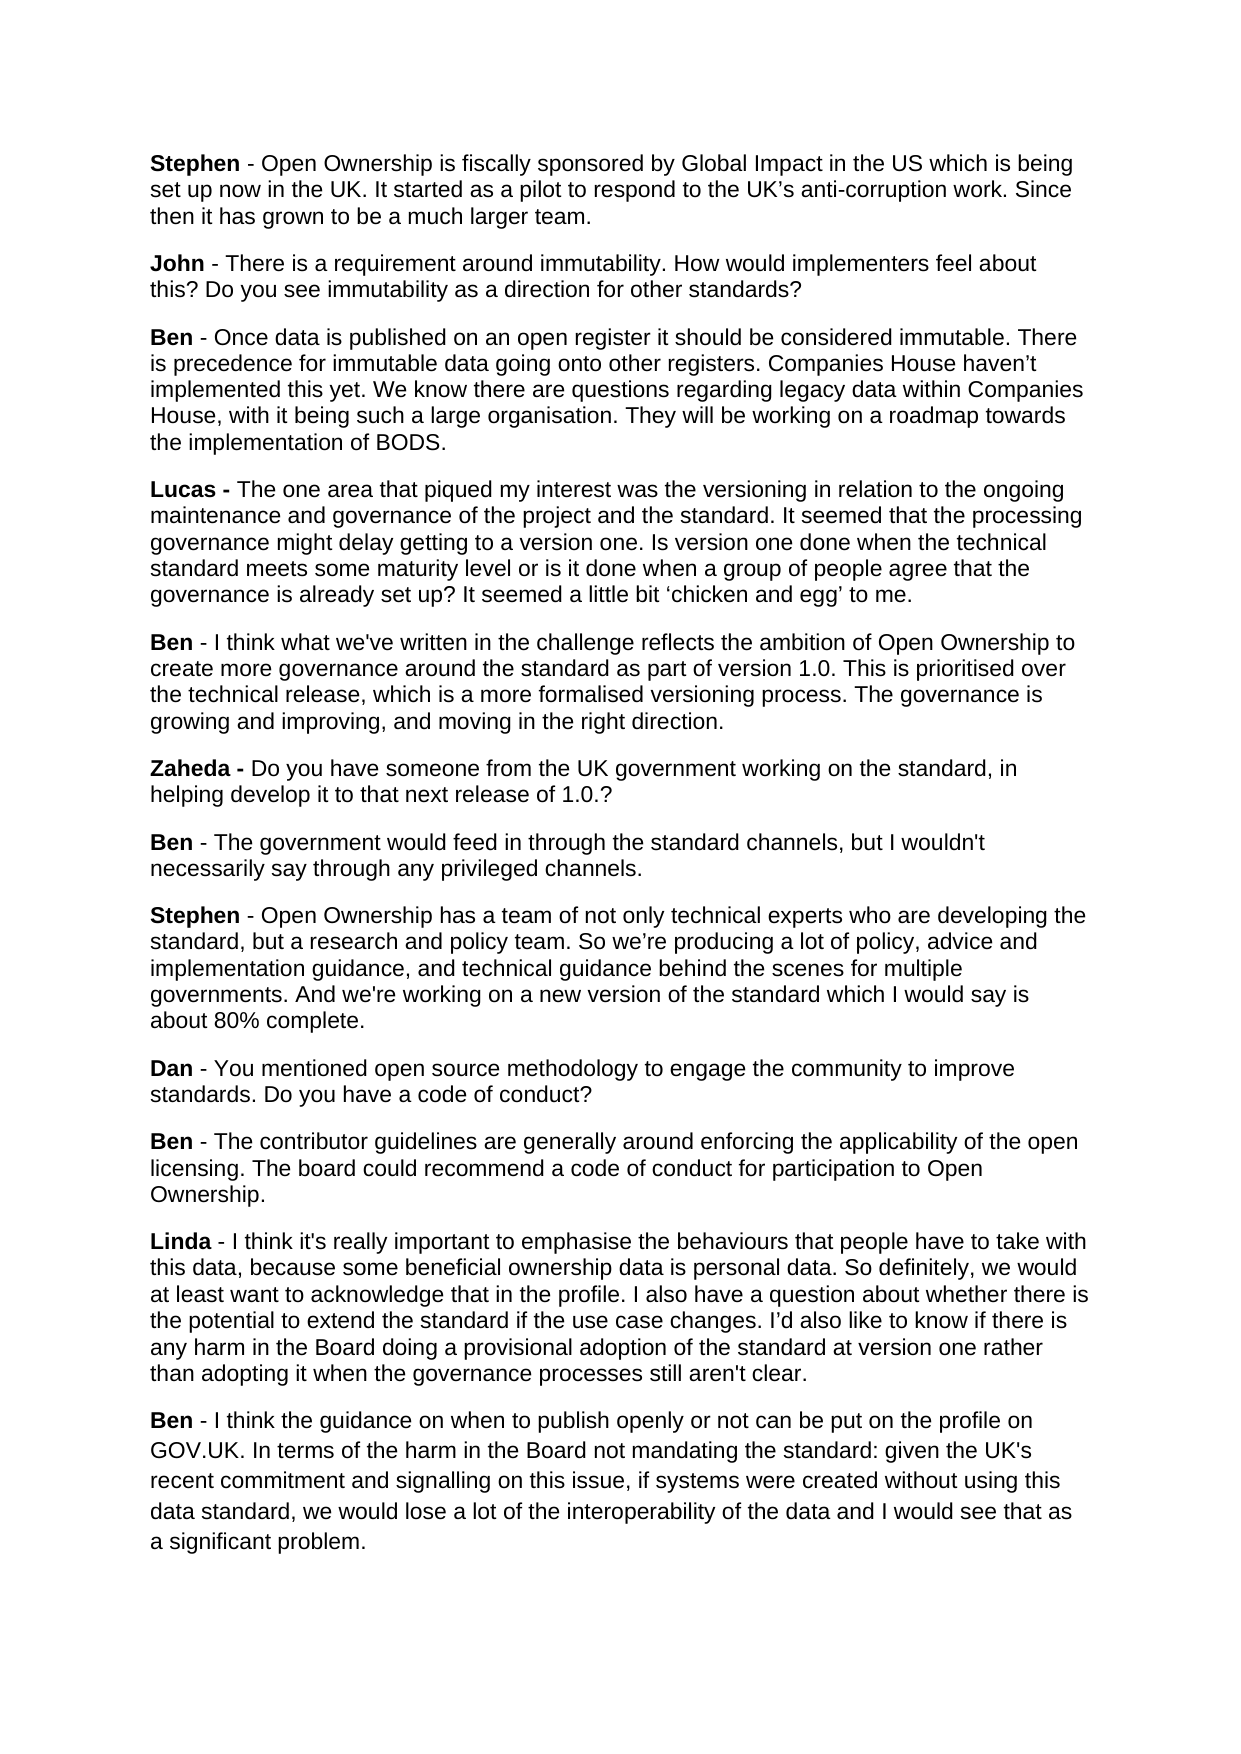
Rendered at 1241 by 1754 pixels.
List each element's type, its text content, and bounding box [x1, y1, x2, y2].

text Zaheda - Do you have someone from the UK government working on the standard, in helping develop it to that next release of 1.0.? [150, 755, 1090, 808]
text Lucas - The one area that piqued my interest was the versioning in relation to the ongoing maintenance and governance of the project and the standard. It seemed that the processing governance might delay getting to a version one. Is version one done when the technical standard meets some maturity level or is it done when a group of people agree that the governance is already set up? It seemed a little bit ‘chicken and egg’ to me. [150, 476, 1090, 608]
text Ben - I think the guidance on when to publish openly or not can be put on the profile on GOV.UK. In terms of the harm in the Board not mandating the standard: given the UK's recent commitment and signalling on this issue, if systems were created without using this data standard, we would lose a lot of the interoperability of the data and I would see that as a significant problem. [150, 1407, 1090, 1554]
text Dan - You mentioned open source methodology to engage the community to improve standards. Do you have a code of conduct? [150, 1054, 1090, 1107]
text Ben - I think what we've written in the challenge reflects the ambition of Open Ownership to create more governance around the standard as part of version 1.0. This is prioritised over the technical release, which is a more formalised versioning process. The governance is growing and improving, and moving in the right direction. [150, 629, 1090, 734]
text Ben - Once data is published on an open register it should be considered immutable. There is precedence for immutable data going onto other registers. Companies House haven’t implemented this yet. We know there are questions regarding legacy data within Companies House, with it being such a large organisation. They will be working on a roadmap towards the implementation of BODS. [150, 323, 1090, 455]
text Ben - The government would feed in through the standard channels, but I wouldn't necessarily say through any privileged channels. [150, 828, 1090, 881]
text Stephen - Open Ownership has a team of not only technical experts who are developing the standard, but a research and policy team. So we’re producing a lot of policy, advice and implementation guidance, and technical guidance behind the scenes for multiple governments. And we're working on a new version of the standard which I would say is about 80% complete. [150, 902, 1090, 1034]
text John - There is a requirement around immutability. How would implementers feel about this? Do you see immutability as a direction for other standards? [150, 250, 1090, 303]
text Stephen - Open Ownership is fiscally sponsored by Global Impact in the US which is being set up now in the UK. It started as a pilot to respond to the UK’s anti-corruption work. Since then it has grown to be a much larger team. [150, 150, 1090, 229]
text Ben - The contributor guidelines are generally around enforcing the applicability of the open licensing. The board could recommend a code of conduct for participation to Open Ownership. [150, 1128, 1090, 1207]
text Linda - I think it's really important to emphasise the behaviours that people have to take with this data, because some beneficial ownership data is personal data. So definitely, we would at least want to acknowledge that in the profile. I also have a question about whether there is the potential to extend the standard if the use case changes. I’d also like to know if there is any harm in the Board doing a provisional adoption of the standard at version one rather than adopting it when the governance processes still aren't clear. [150, 1228, 1090, 1386]
